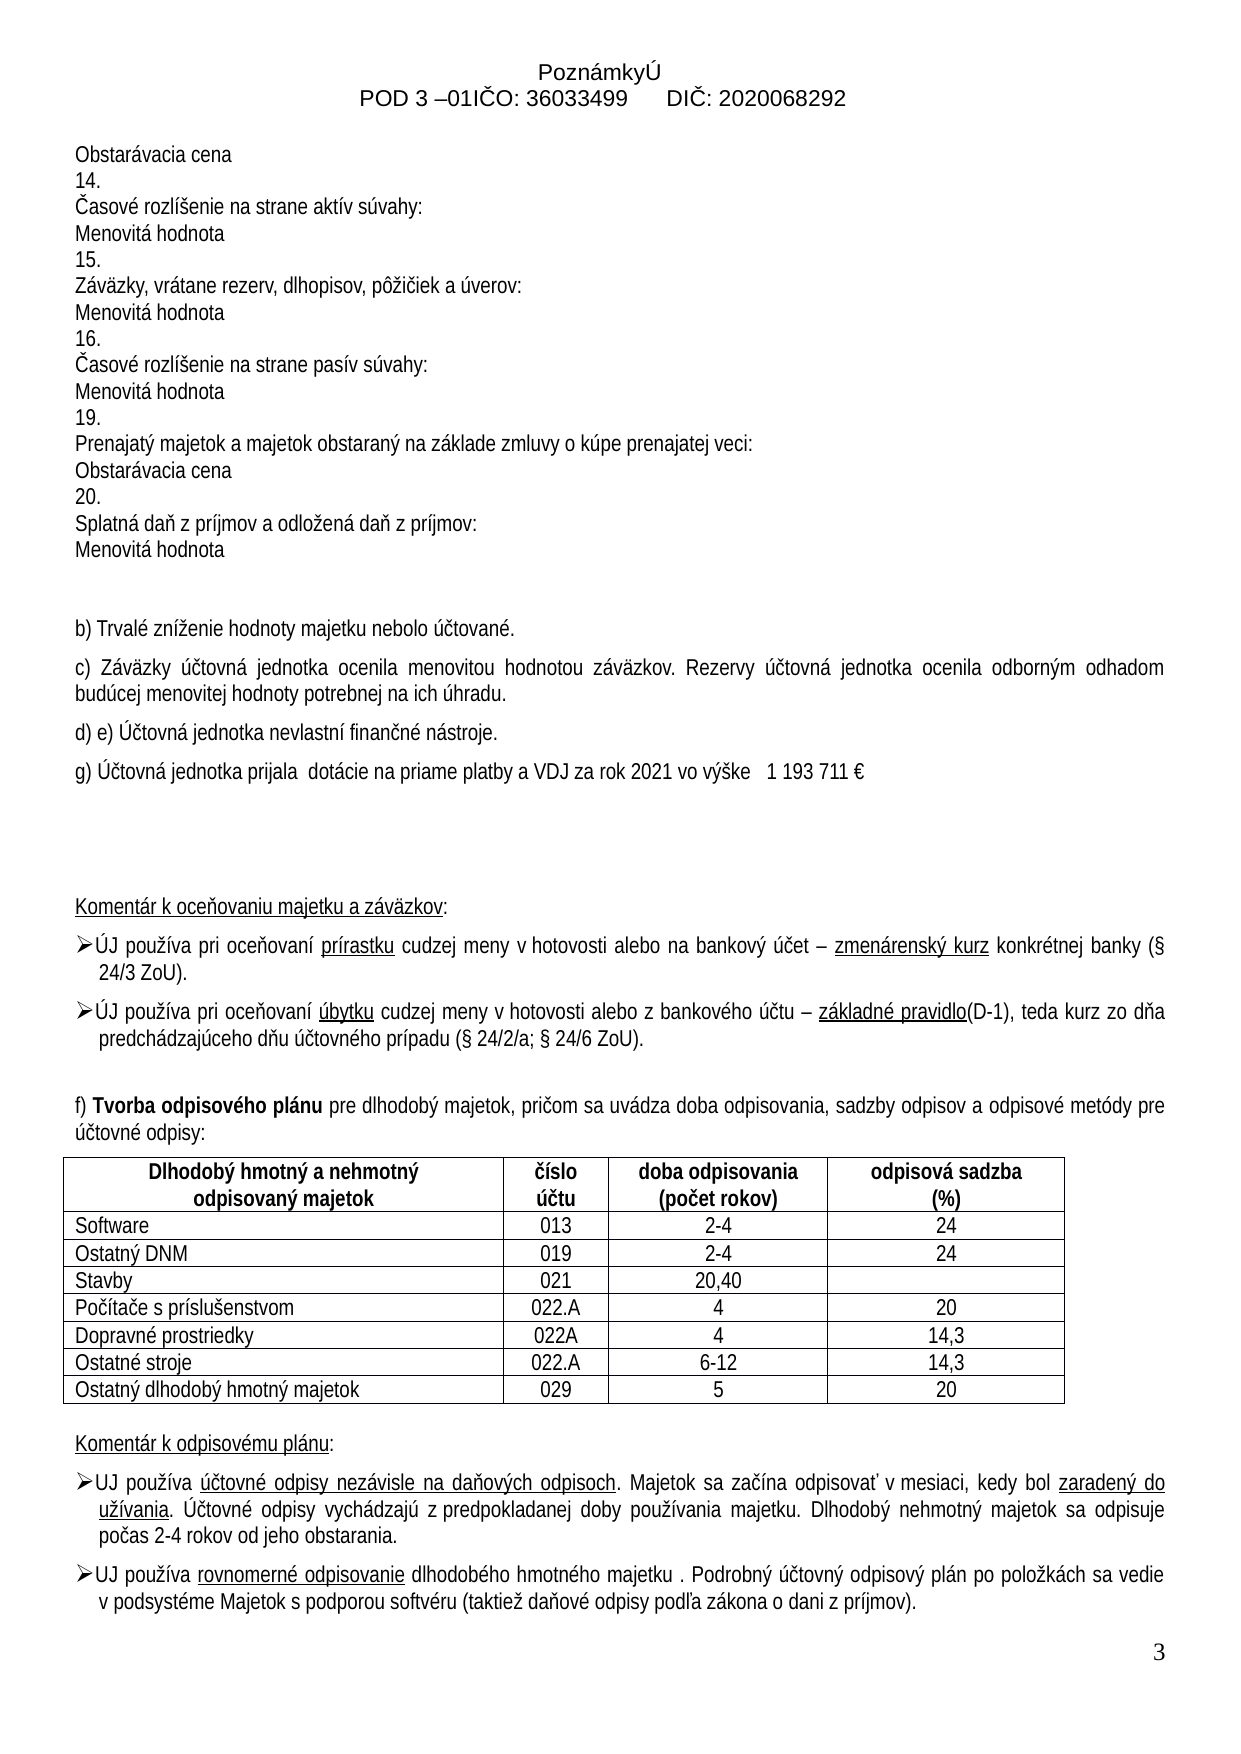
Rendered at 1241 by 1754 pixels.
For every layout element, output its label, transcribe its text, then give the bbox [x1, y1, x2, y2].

text Komentár k odpisovému plánu: [75, 1430, 1165, 1457]
text Splatná daň z príjmov a odložená daň z príjmov: [75, 509, 1165, 536]
table_cell Počítače s príslušenstvom [64, 1294, 503, 1321]
table_cell 4 [609, 1294, 827, 1321]
text b) Trvalé zníženie hodnoty majetku nebolo účtované. [75, 615, 1165, 641]
list ÚJ používa pri oceňovaní úbytku cudzej meny v hotovosti alebo z bankového účtu – základné pravidlo(D-1), teda kurz zo dňa predchádzajúceho dňu účtovného prípadu (§ 24/2/a; § 24/6 ZoU). [75, 998, 1165, 1051]
list UJ používa rovnomerné odpisovanie dlhodobého hmotného majetku . Podrobný účtovný odpisový plán po položkách sa vedie v podsystéme Majetok s podporou softvéru (taktiež daňové odpisy podľa zákona o dani z príjmov). [75, 1561, 1165, 1614]
text 16. [75, 325, 1165, 351]
text c) Záväzky účtovná jednotka ocenila menovitou hodnotou záväzkov. Rezervy účtovná jednotka ocenila odborným odhadom budúcej menovitej hodnoty potrebnej na ich úhradu. [75, 654, 1165, 706]
table_cell 022.A [504, 1349, 608, 1375]
table_cell Stavby [64, 1267, 503, 1293]
table_cell 013 [504, 1212, 608, 1238]
table_header doba odpisovania (počet rokov) [609, 1158, 827, 1211]
table_cell Software [64, 1212, 503, 1238]
table_cell 019 [504, 1240, 608, 1266]
text d) e) Účtovná jednotka nevlastní finančné nástroje. [75, 719, 1165, 745]
table_cell 14,3 [828, 1349, 1064, 1375]
text Časové rozlíšenie na strane aktív súvahy: [75, 193, 1165, 219]
table_cell [828, 1267, 1064, 1293]
text Menovitá hodnota [75, 378, 1165, 404]
subtitle g) Účtovná jednotka prijala dotácie na priame platby a VDJ za rok 2021 vo výške 1 193 711 € [75, 758, 1165, 784]
table_cell 20 [828, 1294, 1064, 1321]
table_header odpisová sadzba (%) [828, 1158, 1064, 1211]
table_header Dlhodobý hmotný a nehmotný odpisovaný majetok [64, 1158, 503, 1211]
table_cell 2-4 [609, 1212, 827, 1238]
text 14. [75, 167, 1165, 193]
text Prenajatý majetok a majetok obstaraný na základe zmluvy o kúpe prenajatej veci: [75, 430, 1165, 457]
table_cell 5 [609, 1376, 827, 1403]
table_cell 029 [504, 1376, 608, 1403]
table_cell 021 [504, 1267, 608, 1293]
table_cell 4 [609, 1322, 827, 1348]
table_cell Ostatný DNM [64, 1240, 503, 1266]
table_cell 24 [828, 1212, 1064, 1238]
text 20. [75, 483, 1165, 509]
table_cell 2-4 [609, 1240, 827, 1266]
table_cell 022.A [504, 1294, 608, 1321]
table_cell 6-12 [609, 1349, 827, 1375]
text Menovitá hodnota [75, 299, 1165, 325]
table_cell 24 [828, 1240, 1064, 1266]
list ÚJ používa pri oceňovaní prírastku cudzej meny v hotovosti alebo na bankový účet – zmenárenský kurz konkrétnej banky (§ 24/3 ZoU). [75, 932, 1165, 985]
text Časové rozlíšenie na strane pasív súvahy: [75, 351, 1165, 378]
table_cell 20,40 [609, 1267, 827, 1293]
table_cell 20 [828, 1376, 1064, 1403]
table_cell Ostatný dlhodobý hmotný majetok [64, 1376, 503, 1403]
text Obstarávacia cena [75, 457, 1165, 483]
table_cell Ostatné stroje [64, 1349, 503, 1375]
text 15. [75, 246, 1165, 272]
text 19. [75, 404, 1165, 430]
table_cell Dopravné prostriedky [64, 1322, 503, 1348]
text Záväzky, vrátane rezerv, dlhopisov, pôžičiek a úverov: [75, 272, 1165, 299]
text Komentár k oceňovaniu majetku a záväzkov: [75, 893, 1165, 919]
table_header číslo účtu [504, 1158, 608, 1211]
list UJ používa účtovné odpisy nezávisle na daňových odpisoch. Majetok sa začína odpisovať v mesiaci, kedy bol zaradený do užívania. Účtovné odpisy vychádzajú z predpokladanej doby používania majetku. Dlhodobý nehmotný majetok sa odpisuje počas 2-4 rokov od jeho obstarania. [75, 1469, 1165, 1549]
table_cell 14,3 [828, 1322, 1064, 1348]
text Obstarávacia cena [75, 141, 1165, 167]
table_cell 022A [504, 1322, 608, 1348]
text Menovitá hodnota [75, 536, 1165, 562]
subtitle f) Tvorba odpisového plánu pre dlhodobý majetok, pričom sa uvádza doba odpisovania, sadzby odpisov a odpisové metódy pre účtovné odpisy: [75, 1092, 1165, 1145]
text Menovitá hodnota [75, 219, 1165, 246]
